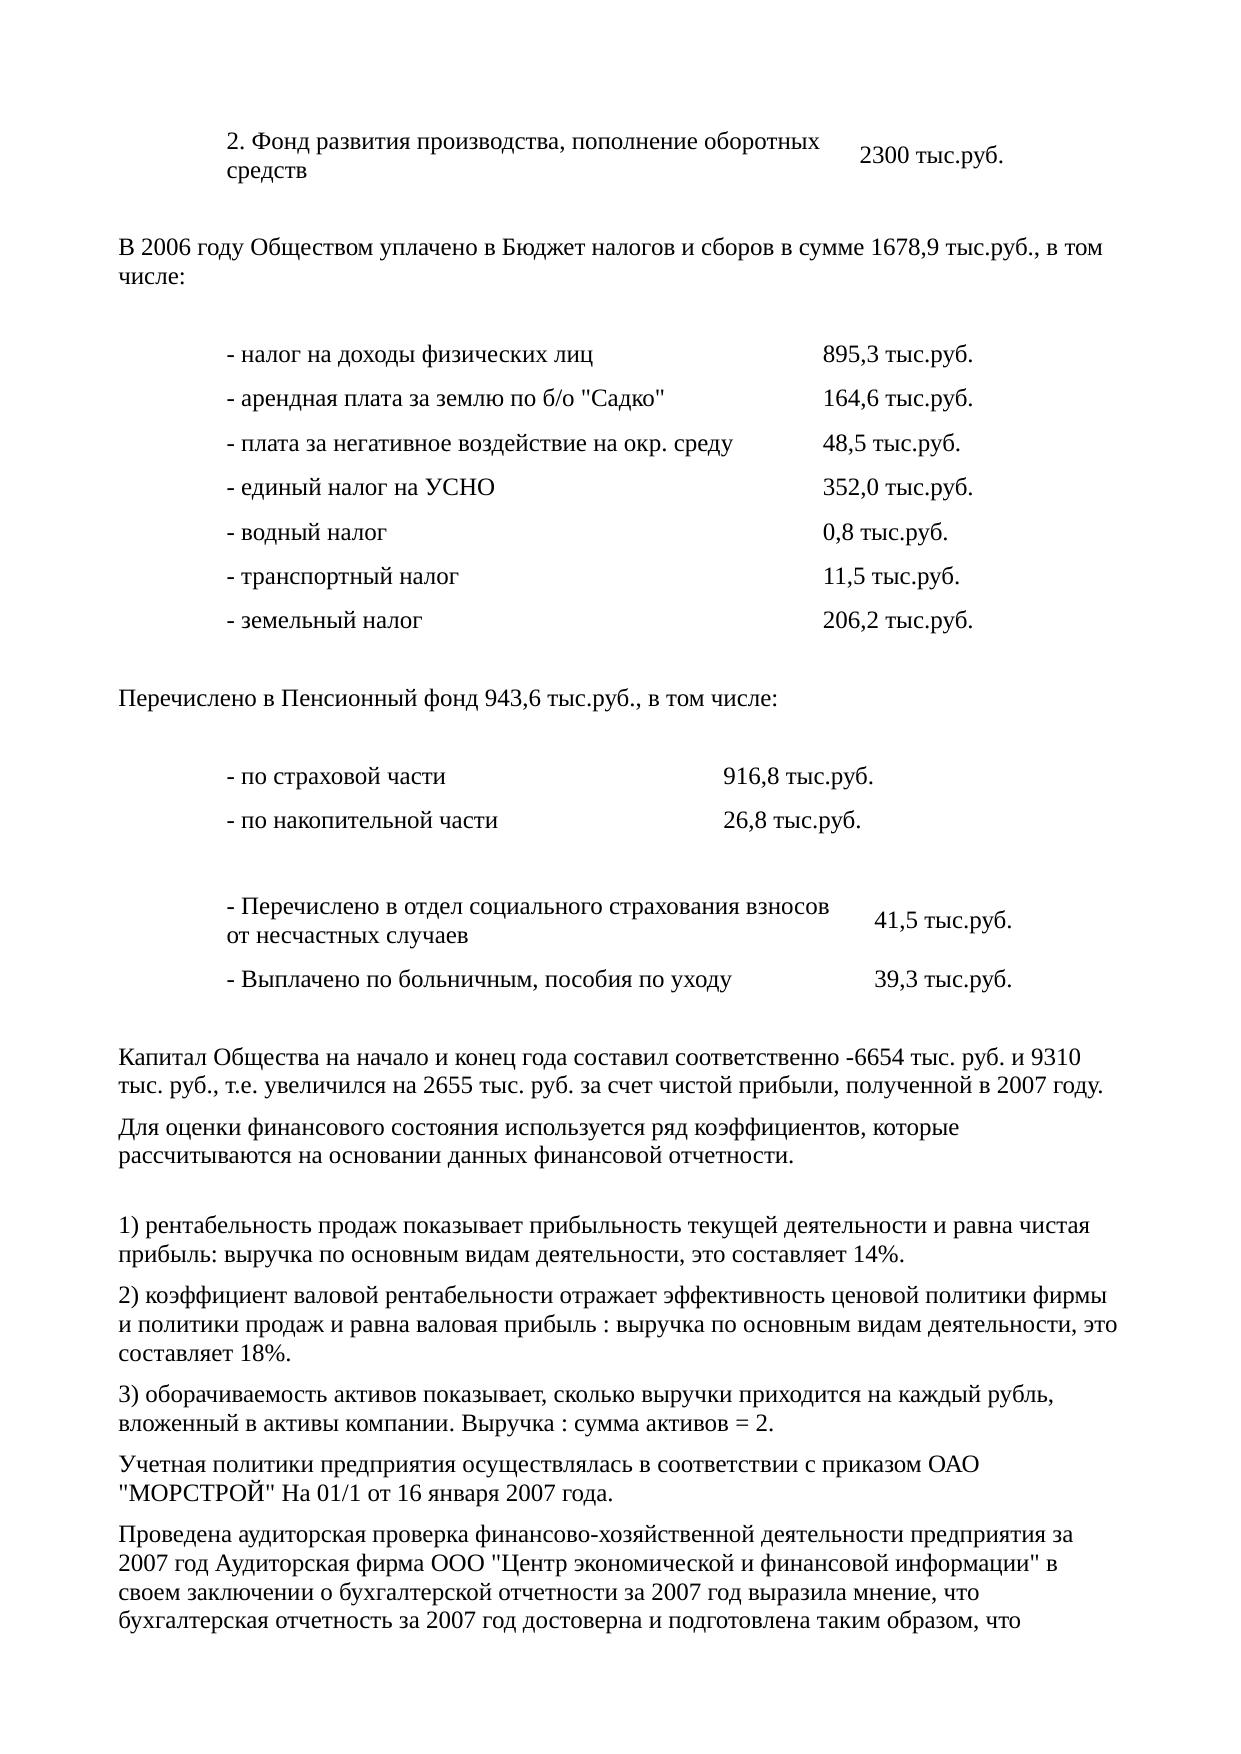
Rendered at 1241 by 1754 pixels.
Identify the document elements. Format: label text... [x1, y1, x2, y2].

table_cell 39,3 тыс.руб. [866, 956, 1022, 1001]
text 2) коэффициент валовой рентабельности отражает эффективность ценовой политики фирмы и политики продаж и равна валовая прибыль : выручка по основным видам деятельности, это составляет 18%. [118, 1281, 1122, 1367]
text В 2006 году Обществом уплачено в Бюджет налогов и сборов в сумме 1678,9 тыс.руб., в том числе: [118, 232, 1122, 290]
table_cell - транспортный налог [219, 553, 815, 597]
table_header - налог на доходы физических лиц [219, 331, 815, 376]
table_cell - плата за негативное воздействие на окр. среду [219, 420, 815, 464]
table_cell 11,5 тыс.руб. [815, 553, 1022, 597]
table_cell 2. Фонд развития производства, пополнение оборотных средств [219, 118, 851, 191]
table_cell 206,2 тыс.руб. [815, 598, 1022, 642]
table_cell - земельный налог [219, 598, 815, 642]
text 1) рентабельность продаж показывает прибыльность текущей деятельности и равна чистая прибыль: выручка по основным видам деятельности, это составляет 14%. [118, 1182, 1122, 1268]
table_cell 2300 тыс.руб. [851, 118, 1022, 191]
table_cell 164,6 тыс.руб. [815, 376, 1022, 420]
table_header 895,3 тыс.руб. [815, 331, 1022, 376]
text 3) оборачиваемость активов показывает, сколько выручки приходится на каждый рубль, вложенный в активы компании. Выручка : сумма активов = 2. [118, 1379, 1122, 1437]
text Перечислено в Пенсионный фонд 943,6 тыс.руб., в том числе: [118, 683, 1122, 712]
table_cell - водный налог [219, 509, 815, 553]
table_cell 48,5 тыс.руб. [815, 420, 1022, 464]
table_header 916,8 тыс.руб. [715, 753, 1022, 797]
table_cell 352,0 тыс.руб. [815, 464, 1022, 509]
text Учетная политики предприятия осуществлялась в соответствии с приказом ОАО "МОРСТРОЙ" На 01/1 от 16 января 2007 года. [118, 1449, 1122, 1507]
text Проведена аудиторская проверка финансово-хозяйственной деятельности предприятия за 2007 год Аудиторская фирма ООО "Центр экономической и финансовой информации" в своем заключении о бухгалтерской отчетности за 2007 год выразила мнение, что бухгалтерская отчетность за 2007 год достоверна и подготовлена таким образом, что [118, 1519, 1122, 1634]
table_cell - Выплачено по больничным, пособия по уходу [219, 956, 866, 1001]
table_cell - арендная плата за землю по б/о "Садко" [219, 376, 815, 420]
table_cell 0,8 тыс.руб. [815, 509, 1022, 553]
table_cell - по накопительной части [219, 798, 715, 842]
table_header 41,5 тыс.руб. [866, 883, 1022, 956]
table_header - по страховой части [219, 753, 715, 797]
table_header - Перечислено в отдел социального страхования взносов от несчастных случаев [219, 883, 866, 956]
table_cell 26,8 тыс.руб. [715, 798, 1022, 842]
table_cell - единый налог на УСНО [219, 464, 815, 509]
text Для оценки финансового состояния используется ряд коэффициентов, которые рассчитываются на основании данных финансовой отчетности. [118, 1112, 1122, 1169]
text Капитал Общества на начало и конец года составил соответственно -6654 тыс. руб. и 9310 тыс. руб., т.е. увеличился на 2655 тыс. руб. за счет чистой прибыли, полученной в 2007 году. [118, 1042, 1122, 1099]
